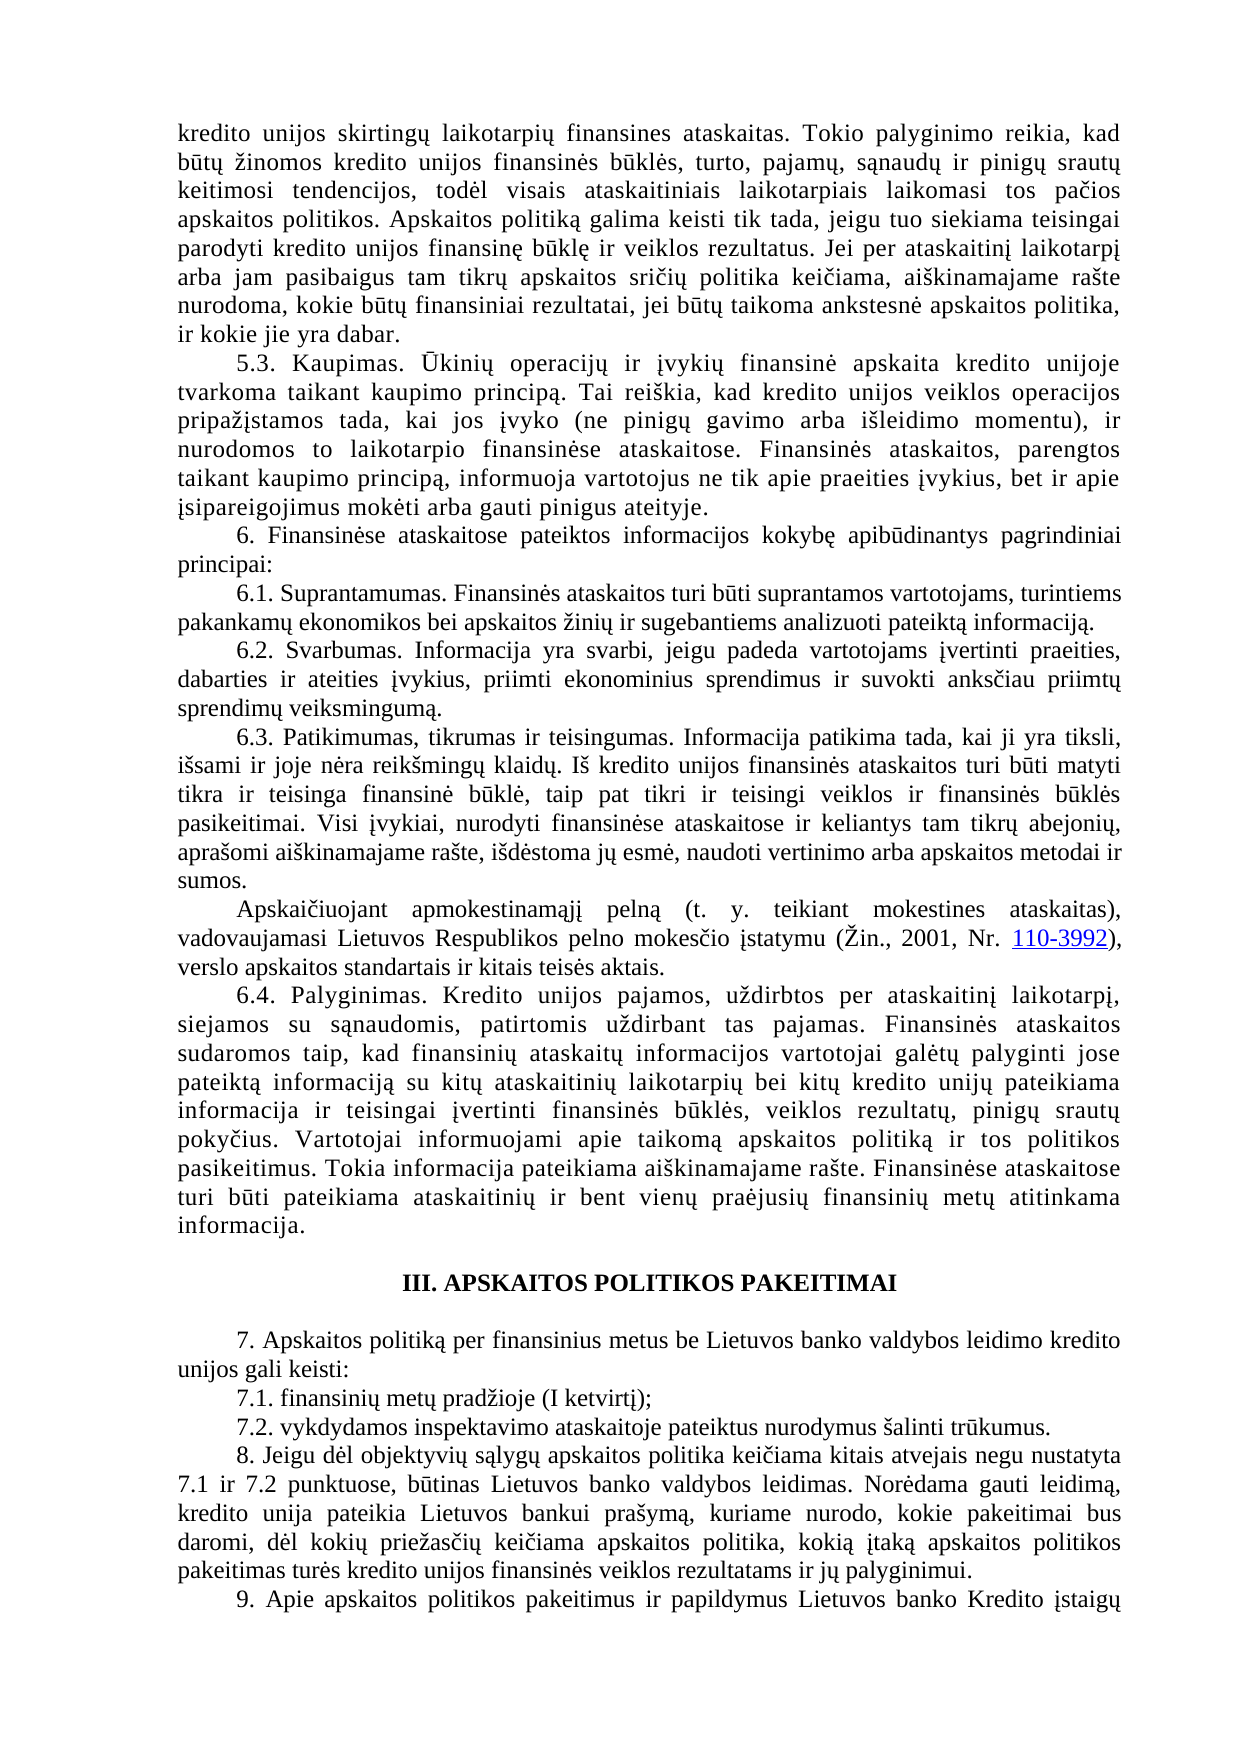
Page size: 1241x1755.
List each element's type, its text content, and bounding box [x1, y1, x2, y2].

text 7.1. finansinių metų pradžioje (I ketvirtį); [177, 1383, 1122, 1412]
text 7. Apskaitos politiką per finansinius metus be Lietuvos banko valdybos leidimo kredito unijos gali keisti: [177, 1326, 1122, 1383]
text kredito unijos skirtingų laikotarpių finansines ataskaitas. Tokio palyginimo reikia, kad būtų žinomos kredito unijos finansinės būklės, turto, pajamų, sąnaudų ir pinigų srautų keitimosi tendencijos, todėl visais ataskaitiniais laikotarpiais laikomasi tos pačios apskaitos politikos. Apskaitos politiką galima keisti tik tada, jeigu tuo siekiama teisingai parodyti kredito unijos finansinę būklę ir veiklos rezultatus. Jei per ataskaitinį laikotarpį arba jam pasibaigus tam tikrų apskaitos sričių politika keičiama, aiškinamajame rašte nurodoma, kokie būtų finansiniai rezultatai, jei būtų taikoma ankstesnė apskaitos politika, ir kokie jie yra dabar. [177, 118, 1122, 348]
text III. APSKAITOS POLITIKOS PAKEITIMAI [177, 1268, 1122, 1297]
text 6.3. Patikimumas, tikrumas ir teisingumas. Informacija patikima tada, kai ji yra tiksli, išsami ir joje nėra reikšmingų klaidų. Iš kredito unijos finansinės ataskaitos turi būti matyti tikra ir teisinga finansinė būklė, taip pat tikri ir teisingi veiklos ir finansinės būklės pasikeitimai. Visi įvykiai, nurodyti finansinėse ataskaitose ir keliantys tam tikrų abejonių, aprašomi aiškinamajame rašte, išdėstoma jų esmė, naudoti vertinimo arba apskaitos metodai ir sumos. [177, 722, 1122, 894]
text Apskaičiuojant apmokestinamąjį pelną (t. y. teikiant mokestines ataskaitas), vadovaujamasi Lietuvos Respublikos pelno mokesčio įstatymu (Žin., 2001, Nr. 110-3992), verslo apskaitos standartais ir kitais teisės aktais. [177, 894, 1122, 981]
text 5.3. Kaupimas. Ūkinių operacijų ir įvykių finansinė apskaita kredito unijoje tvarkoma taikant kaupimo principą. Tai reiškia, kad kredito unijos veiklos operacijos pripažįstamos tada, kai jos įvyko (ne pinigų gavimo arba išleidimo momentu), ir nurodomos to laikotarpio finansinėse ataskaitose. Finansinės ataskaitos, parengtos taikant kaupimo principą, informuoja vartotojus ne tik apie praeities įvykius, bet ir apie įsipareigojimus mokėti arba gauti pinigus ateityje. [177, 348, 1122, 521]
text 6.2. Svarbumas. Informacija yra svarbi, jeigu padeda vartotojams įvertinti praeities, dabarties ir ateities įvykius, priimti ekonominius sprendimus ir suvokti anksčiau priimtų sprendimų veiksmingumą. [177, 636, 1122, 722]
text 6. Finansinėse ataskaitose pateiktos informacijos kokybę apibūdinantys pagrindiniai principai: [177, 521, 1122, 578]
text 8. Jeigu dėl objektyvių sąlygų apskaitos politika keičiama kitais atvejais negu nustatyta 7.1 ir 7.2 punktuose, būtinas Lietuvos banko valdybos leidimas. Norėdama gauti leidimą, kredito unija pateikia Lietuvos bankui prašymą, kuriame nurodo, kokie pakeitimai bus daromi, dėl kokių priežasčių keičiama apskaitos politika, kokią įtaką apskaitos politikos pakeitimas turės kredito unijos finansinės veiklos rezultatams ir jų palyginimui. [177, 1441, 1122, 1584]
text 6.4. Palyginimas. Kredito unijos pajamos, uždirbtos per ataskaitinį laikotarpį, siejamos su sąnaudomis, patirtomis uždirbant tas pajamas. Finansinės ataskaitos sudaromos taip, kad finansinių ataskaitų informacijos vartotojai galėtų palyginti jose pateiktą informaciją su kitų ataskaitinių laikotarpių bei kitų kredito unijų pateikiama informacija ir teisingai įvertinti finansinės būklės, veiklos rezultatų, pinigų srautų pokyčius. Vartotojai informuojami apie taikomą apskaitos politiką ir tos politikos pasikeitimus. Tokia informacija pateikiama aiškinamajame rašte. Finansinėse ataskaitose turi būti pateikiama ataskaitinių ir bent vienų praėjusių finansinių metų atitinkama informacija. [177, 981, 1122, 1239]
text 9. Apie apskaitos politikos pakeitimus ir papildymus Lietuvos banko Kredito įstaigų [177, 1584, 1122, 1613]
text 7.2. vykdydamos inspektavimo ataskaitoje pateiktus nurodymus šalinti trūkumus. [177, 1412, 1122, 1441]
text 6.1. Suprantamumas. Finansinės ataskaitos turi būti suprantamos vartotojams, turintiems pakankamų ekonomikos bei apskaitos žinių ir sugebantiems analizuoti pateiktą informaciją. [177, 578, 1122, 636]
